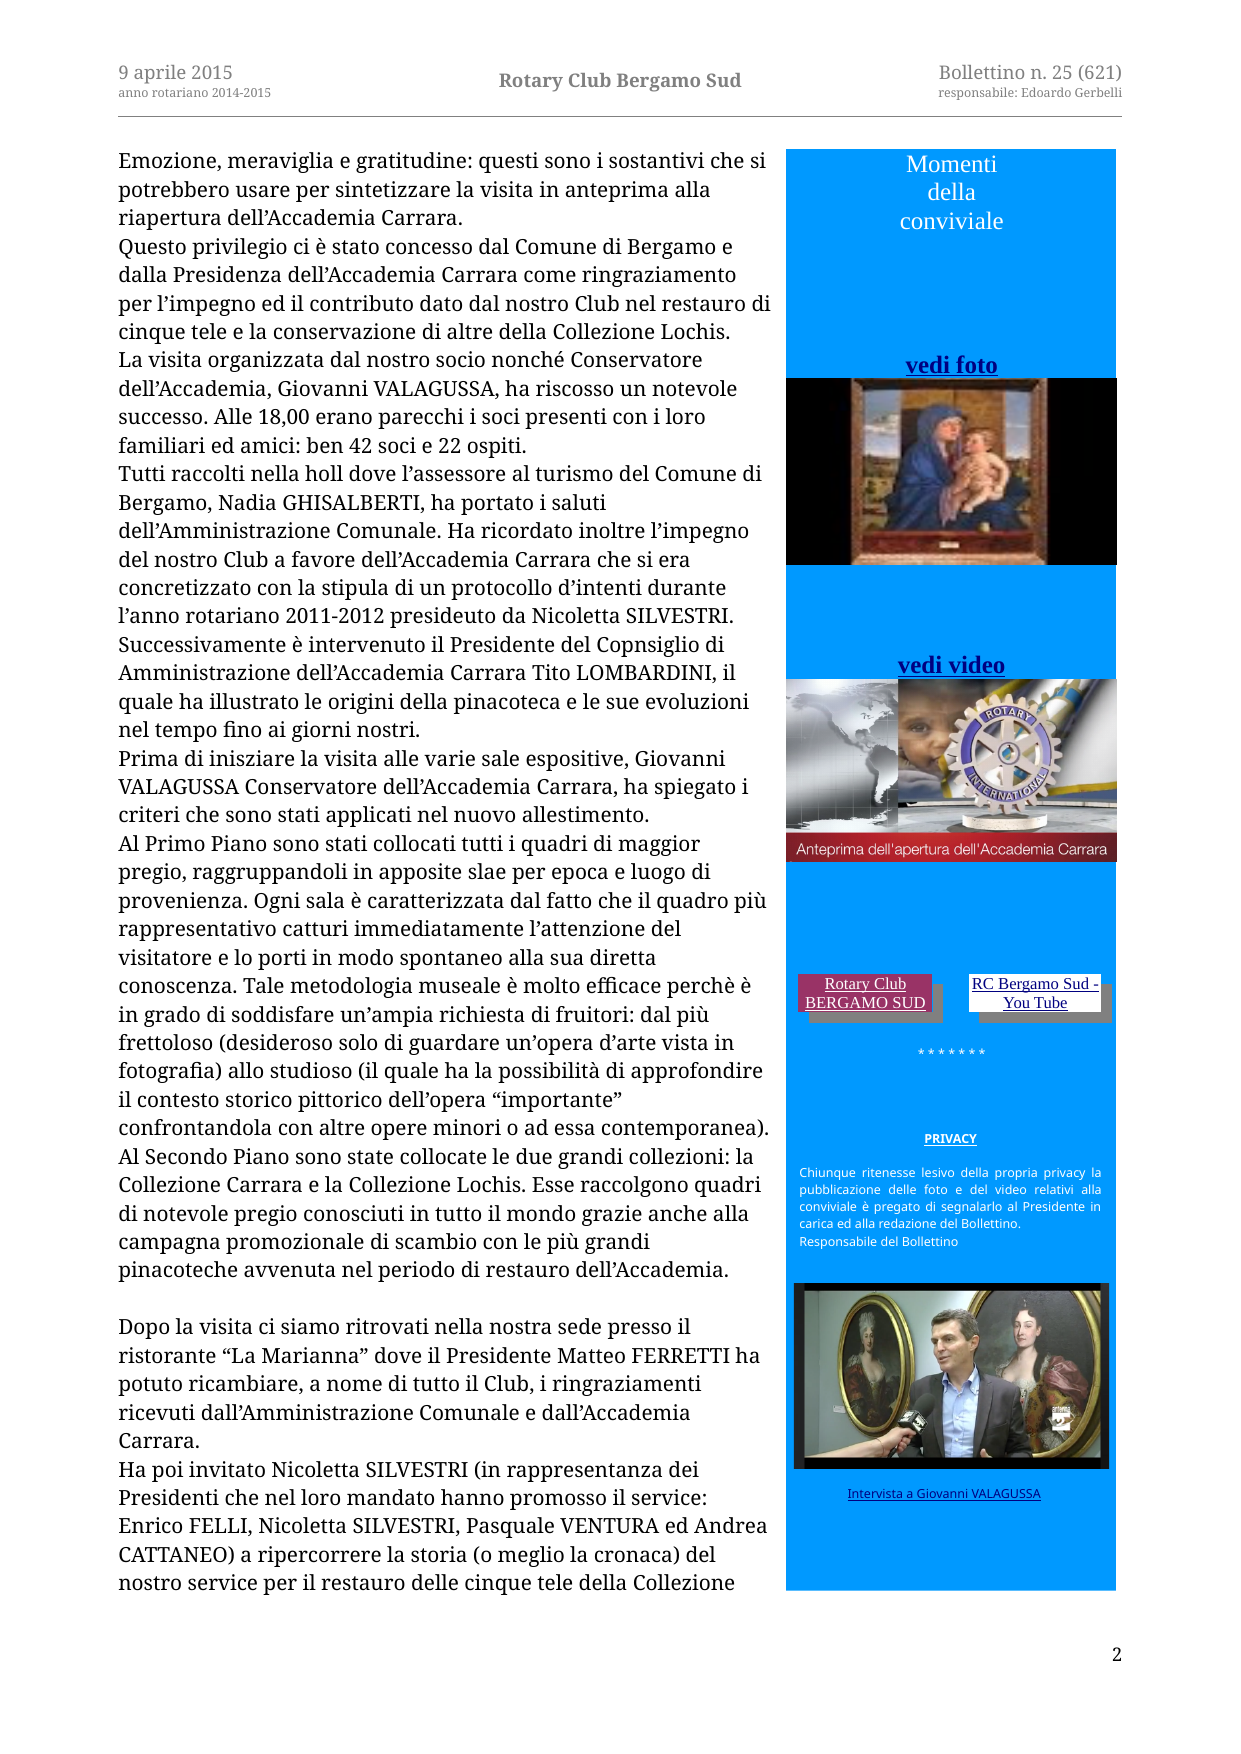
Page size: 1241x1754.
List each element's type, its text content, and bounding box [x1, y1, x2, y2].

text Momenti [786, 149, 1117, 177]
text Successivamente è intervenuto il Presidente del Copnsiglio di Amministrazione dell’Accademia Carrara Tito LOMBARDINI, il quale ha illustrato le origini della pinacoteca e le sue evoluzioni nel tempo fino ai giorni nostri. [118, 630, 786, 744]
text Intervista a Giovanni VALAGUSSA [786, 1486, 1102, 1503]
picture [793, 1283, 1110, 1469]
text La visita organizzata dal nostro socio nonché Conservatore dell’Accademia, Giovanni VALAGUSSA, ha riscosso un notevole successo. Alle 18,00 erano parecchi i soci presenti con i loro familiari ed amici: ben 42 soci e 22 ospiti. [118, 346, 786, 459]
text Ha poi invitato Nicoletta SILVESTRI (in rappresentanza dei Presidenti che nel loro mandato hanno promosso il service: Enrico FELLI, Nicoletta SILVESTRI, Pasquale VENTURA ed Andrea CATTANEO) a ripercorrere la storia (o meglio la cronaca) del nostro service per il restauro delle cinque tele della Collezione [118, 1455, 1122, 1597]
text Prima di inisziare la visita alle varie sale espositive, Giovanni VALAGUSSA Conservatore dell’Accademia Carrara, ha spiegato i criteri che sono stati applicati nel nuovo allestimento. [118, 744, 786, 829]
text Responsabile del Bollettino [799, 1233, 1102, 1250]
picture [786, 378, 1117, 565]
text Chiunque ritenesse lesivo della propria privacy la pubblicazione delle foto e del video relativi alla conviviale è pregato di segnalarlo al Presidente in carica ed alla redazione del Bollettino. [799, 1164, 1102, 1233]
text Emozione, meraviglia e gratitudine: questi sono i sostantivi che si potrebbero usare per sintetizzare la visita in anteprima alla riapertura dell’Accademia Carrara. [118, 147, 1122, 232]
text Tutti raccolti nella holl dove l’assessore al turismo del Comune di Bergamo, Nadia GHISALBERTI, ha portato i saluti dell’Amministrazione Comunale. Ha ricordato inoltre l’impegno del nostro Club a favore dell’Accademia Carrara che si era concretizzato con la stipula di un protocollo d’intenti durante l’anno rotariano 2011-2012 presideuto da Nicoletta SILVESTRI. [118, 459, 786, 630]
text della [786, 177, 1117, 206]
text RC Bergamo Sud - You Tube [969, 974, 1101, 1012]
picture [786, 679, 1117, 862]
text Rotary Club BERGAMO SUD [798, 974, 932, 1012]
text vedi video [786, 651, 1117, 679]
text PRIVACY [799, 1130, 1102, 1147]
text Questo privilegio ci è stato concesso dal Comune di Bergamo e dalla Presidenza dell’Accademia Carrara come ringraziamento per l’impegno ed il contributo dato dal nostro Club nel restauro di cinque tele e la conservazione di altre della Collezione Lochis. [118, 232, 786, 346]
text Al Secondo Piano sono state collocate le due grandi collezioni: la Collezione Carrara e la Collezione Lochis. Esse raccolgono quadri di notevole pregio conosciuti in tutto il mondo grazie anche alla campagna promozionale di scambio con le più grandi pinacoteche avvenuta nel periodo di restauro dell’Accademia. [118, 1142, 786, 1284]
text Dopo la visita ci siamo ritrovati nella nostra sede presso il ristorante “La Marianna” dove il Presidente Matteo FERRETTI ha potuto ricambiare, a nome di tutto il Club, i ringraziamenti ricevuti dall’Amministrazione Comunale e dall’Accademia Carrara. [118, 1312, 786, 1455]
text * * * * * * * [786, 993, 1117, 1062]
text Al Primo Piano sono stati collocati tutti i quadri di maggior pregio, raggruppandoli in apposite slae per epoca e luogo di provenienza. Ogni sala è caratterizzata dal fatto che il quadro più rappresentativo catturi immediatamente l’attenzione del visitatore e lo porti in modo spontaneo alla sua diretta conoscenza. Tale metodologia museale è molto efficace perchè è in grado di soddisfare un’ampia richiesta di fruitori: dal più frettoloso (desideroso solo di guardare un’opera d’arte vista in fotografia) allo studioso (il quale ha la possibilità di approfondire il contesto storico pittorico dell’opera “importante” confrontandola con altre opere minori o ad essa contemporanea). [118, 829, 786, 1142]
text conviviale [786, 206, 1117, 235]
text vedi foto [786, 350, 1117, 378]
